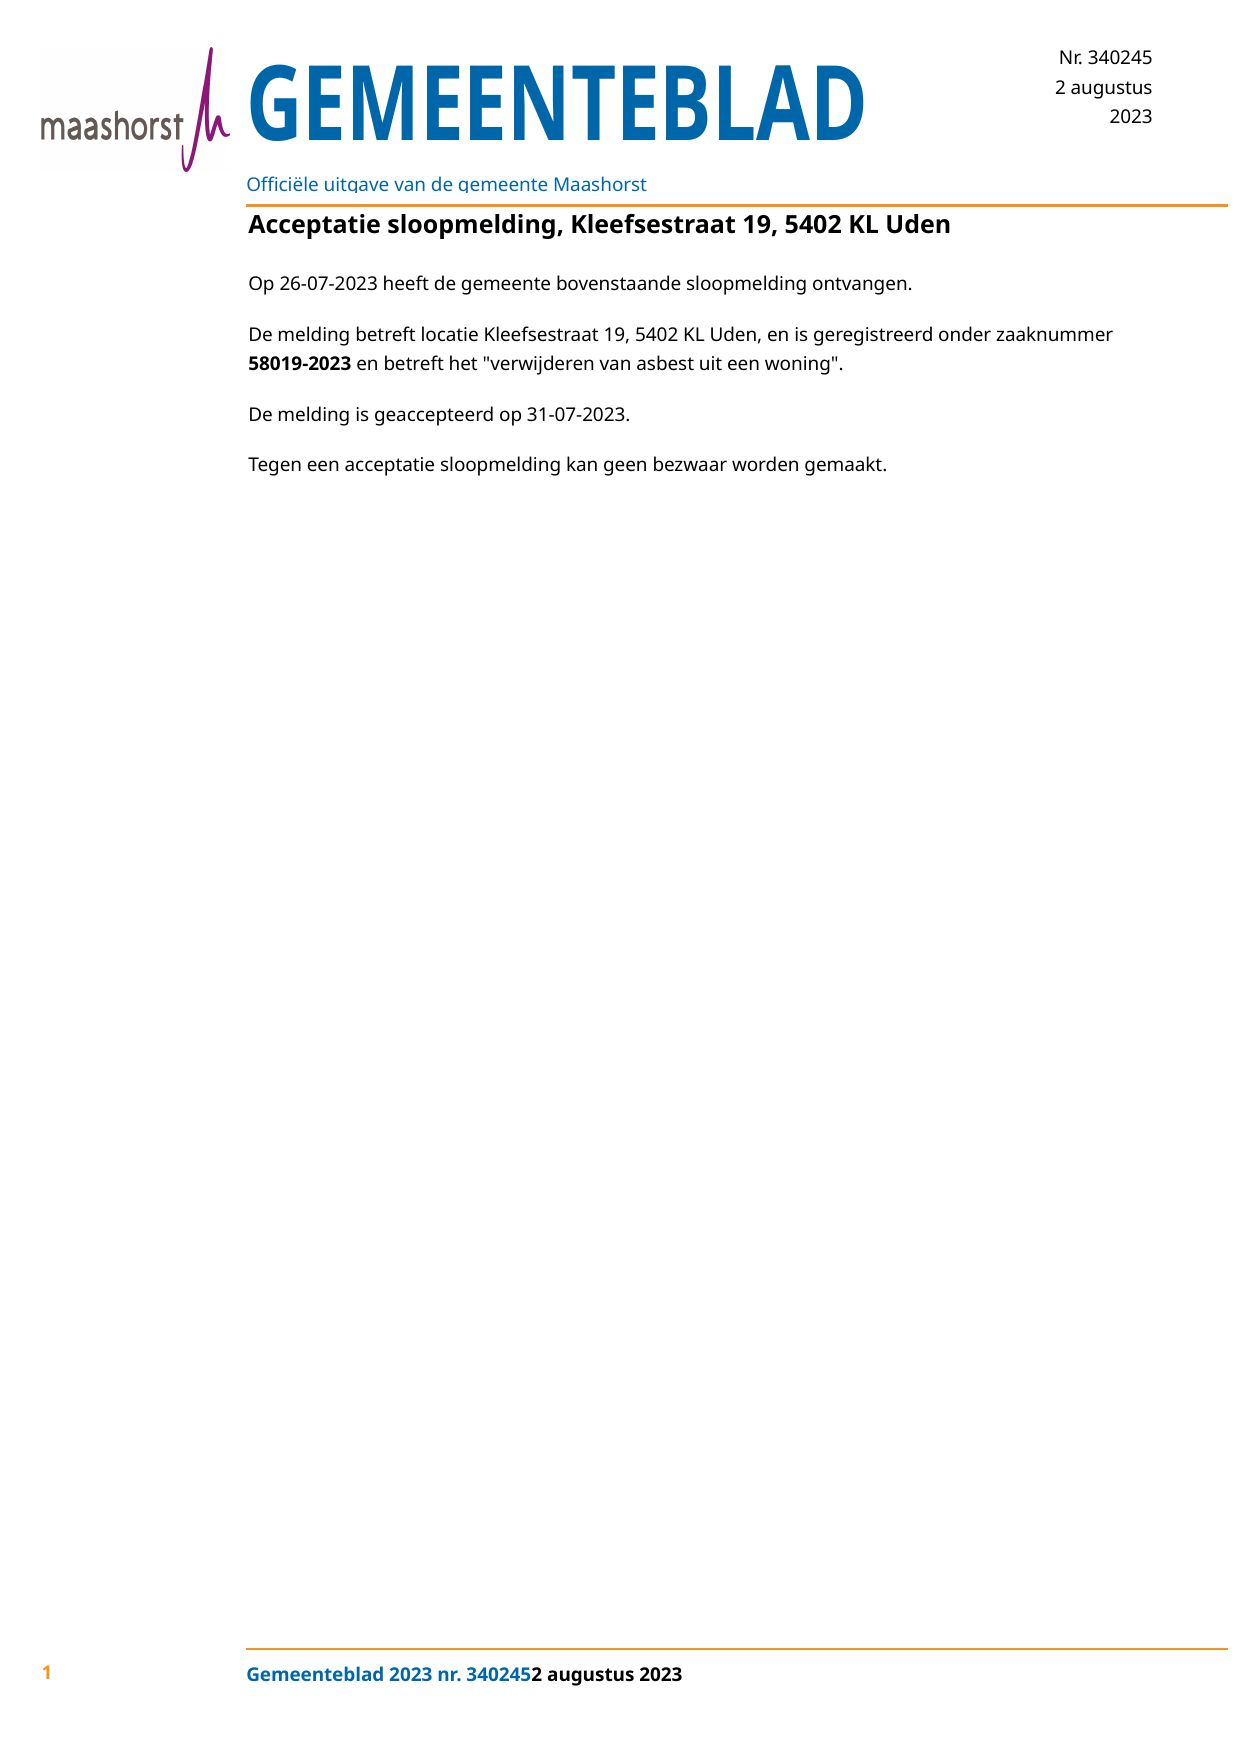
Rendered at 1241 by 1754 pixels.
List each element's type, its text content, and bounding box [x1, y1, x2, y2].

text Op 26-07-2023 heeft de gemeente bovenstaande sloopmelding ontvangen. [248, 270, 1152, 296]
picture [41, 47, 231, 172]
text De melding betreft locatie Kleefsestraat 19, 5402 KL Uden, en is geregistreerd onder zaaknummer 58019-2023 en betreft het "verwijderen van asbest uit een woning". [248, 321, 1152, 376]
text De melding is geaccepteerd op 31-07-2023. [248, 401, 1152, 426]
text Tegen een acceptatie sloopmelding kan geen bezwaar worden gemaakt. [248, 451, 1152, 477]
text Acceptatie sloopmelding, Kleefsestraat 19, 5402 KL Uden [248, 207, 1152, 241]
